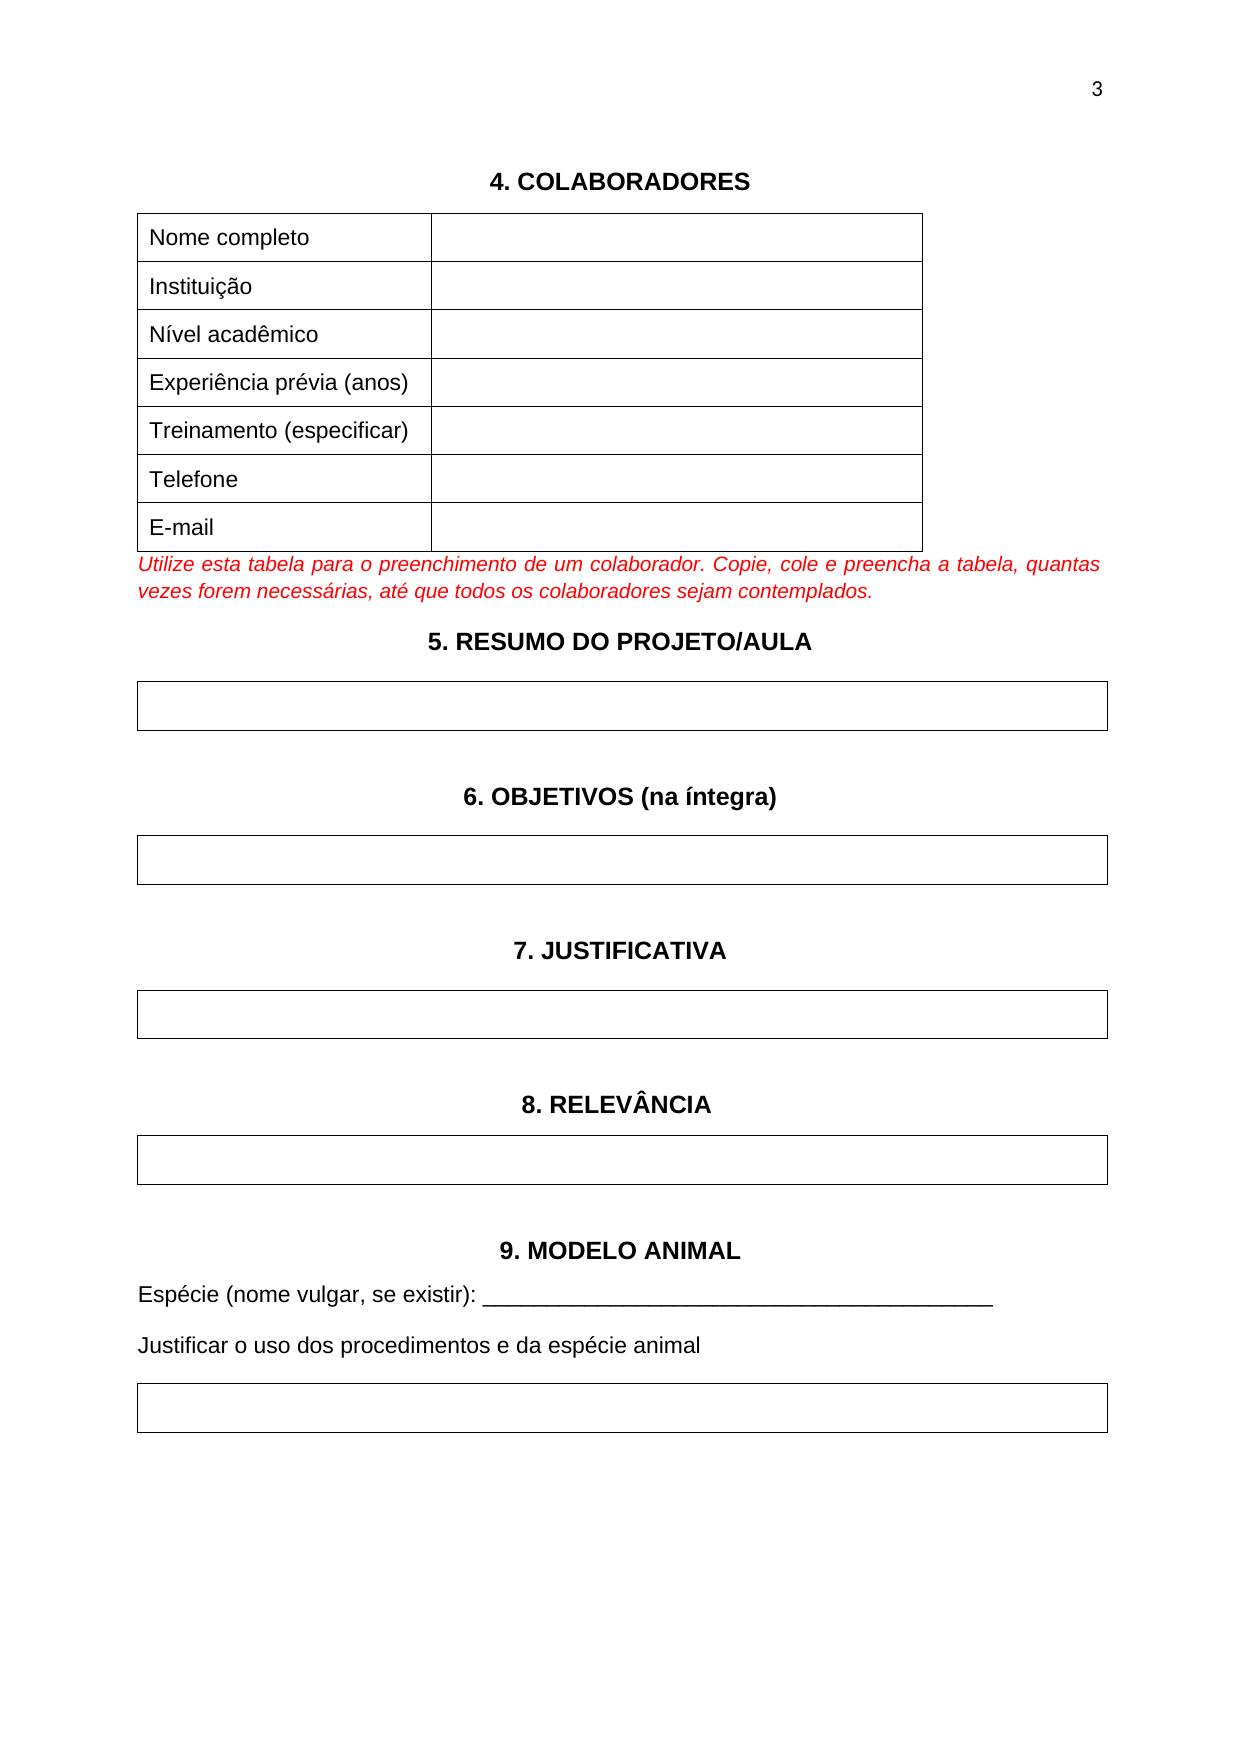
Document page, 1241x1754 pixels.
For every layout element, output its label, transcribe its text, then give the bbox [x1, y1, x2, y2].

table_cell Instituição [138, 262, 431, 309]
text 4. COLABORADORES [138, 167, 1103, 196]
table_cell [432, 455, 922, 502]
table_cell [432, 262, 922, 309]
text 6. OBJETIVOS (na íntegra) [138, 782, 1103, 810]
table_header [138, 991, 1107, 1038]
text Justificar o uso dos procedimentos e da espécie animal [138, 1332, 1103, 1359]
text 9. MODELO ANIMAL [138, 1236, 1103, 1264]
table_header [138, 682, 1107, 729]
table_cell Treinamento (especificar) [138, 407, 431, 454]
table_header [138, 1136, 1107, 1184]
table_cell [432, 503, 922, 551]
table_cell Nível acadêmico [138, 310, 431, 358]
table_cell E-mail [138, 503, 431, 551]
table_header [432, 214, 922, 261]
table_cell [432, 407, 922, 454]
table_header Nome completo [138, 214, 431, 261]
table_header [138, 1384, 1107, 1432]
text 5. RESUMO DO PROJETO/AULA [138, 627, 1103, 656]
text 7. JUSTIFICATIVA [138, 936, 1103, 964]
text Espécie (nome vulgar, se existir): ________________________________________ [138, 1281, 1103, 1308]
text 8. RELEVÂNCIA [138, 1090, 1103, 1119]
table_cell [432, 359, 922, 406]
table_cell Experiência prévia (anos) [138, 359, 431, 406]
table_cell Telefone [138, 455, 431, 502]
table_header [138, 836, 1107, 884]
text Utilize esta tabela para o preenchimento de um colaborador. Copie, cole e preencha a tabela, quantas vezes forem necessárias, até que todos os colaboradores sejam contemplados. [138, 552, 1103, 603]
table_cell [432, 310, 922, 358]
